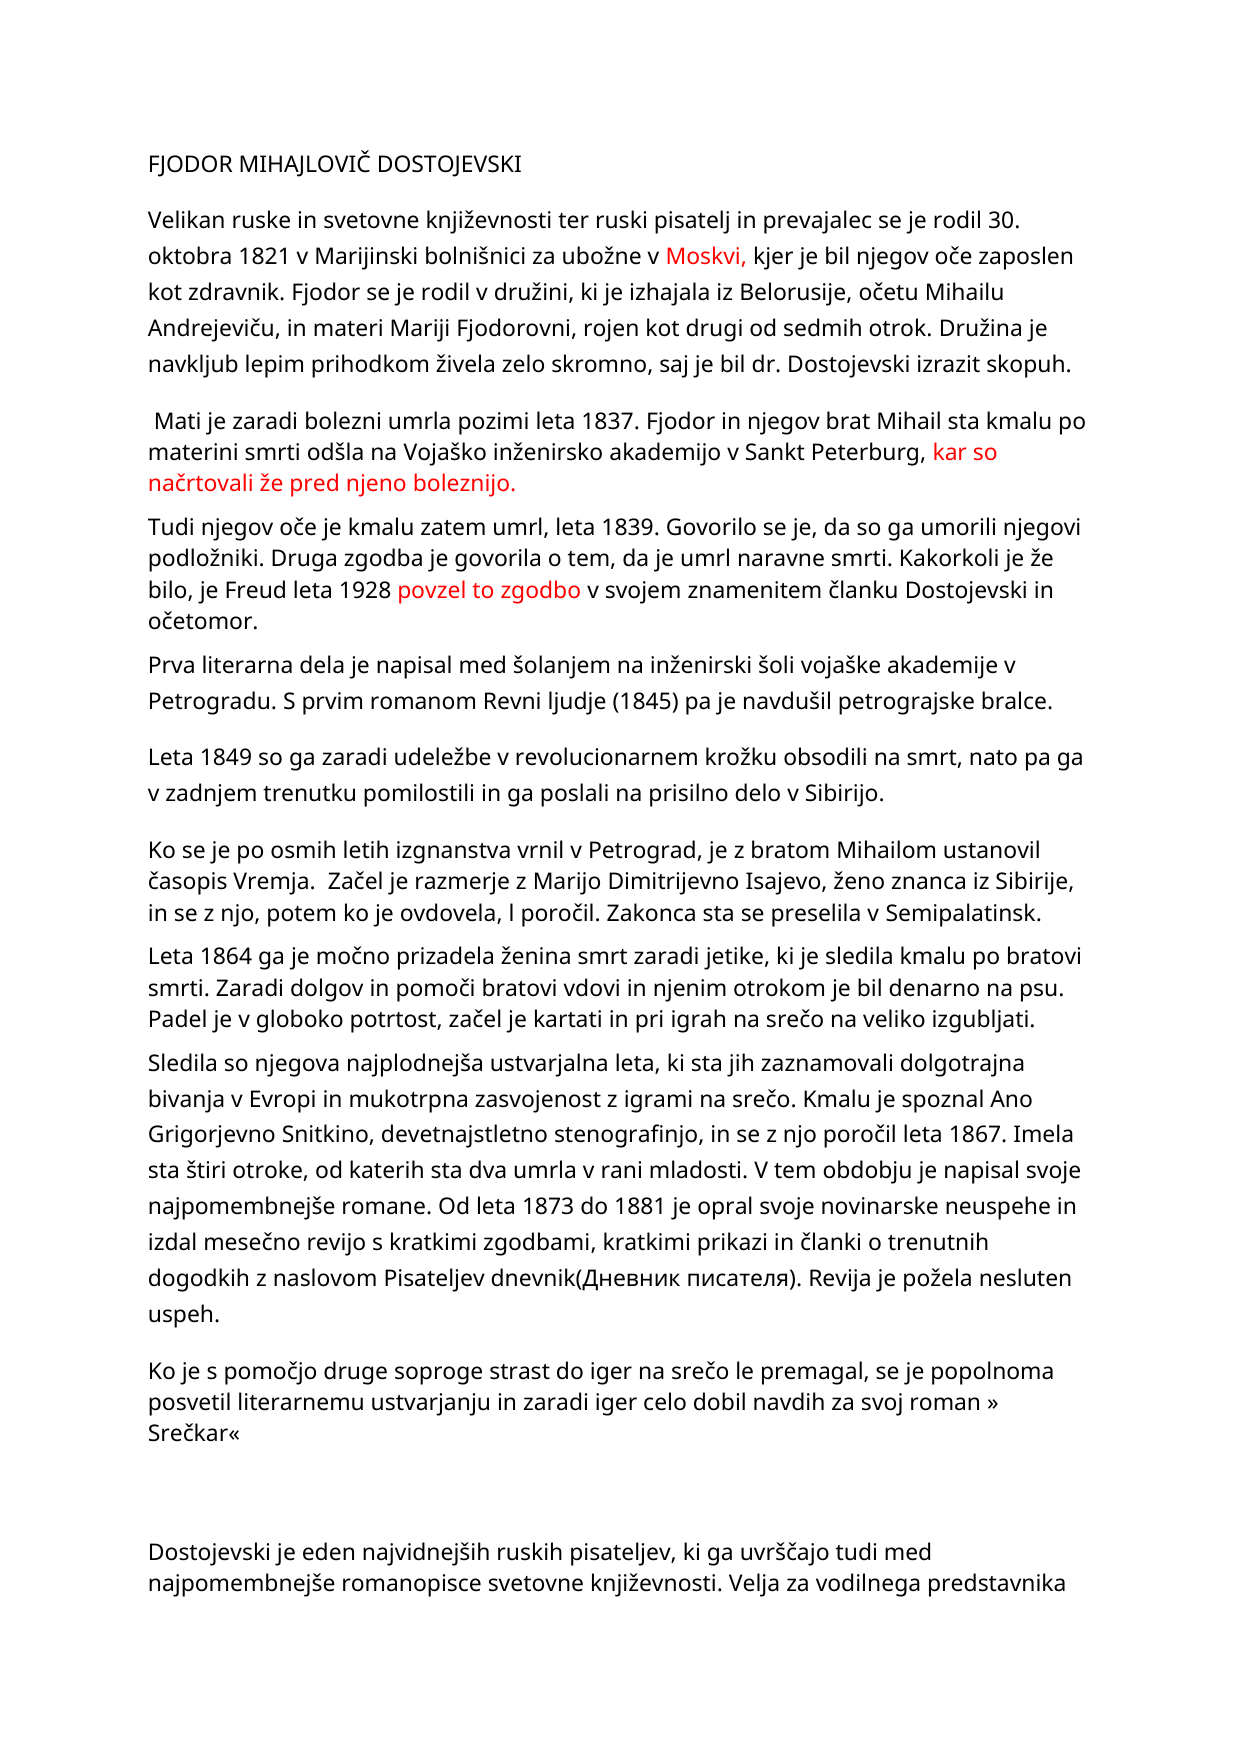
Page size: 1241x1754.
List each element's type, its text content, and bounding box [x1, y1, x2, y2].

text Prva literarna dela je napisal med šolanjem na inženirski šoli vojaške akademije v Petrogradu. S prvim romanom Revni ljudje (1845) pa je navdušil petrograjske bralce. [148, 649, 1093, 716]
text Tudi njegov oče je kmalu zatem umrl, leta 1839. Govorilo se je, da so ga umorili njegovi podložniki. Druga zgodba je govorila o tem, da je umrl naravne smrti. Kakorkoli je že bilo, je Freud leta 1928 povzel to zgodbo v svojem znamenitem članku Dostojevski in očetomor. [148, 511, 1093, 636]
text Ko je s pomočjo druge soproge strast do iger na srečo le premagal, se je popolnoma posvetil literarnemu ustvarjanju in zaradi iger celo dobil navdih za svoj roman » Srečkar« [148, 1355, 1093, 1449]
text FJODOR MIHAJLOVIČ DOSTOJEVSKI [148, 148, 1093, 179]
text Leta 1849 so ga zaradi udeležbe v revolucionarnem krožku obsodili na smrt, nato pa ga v zadnjem trenutku pomilostili in ga poslali na prisilno delo v Sibirijo. [148, 741, 1093, 808]
text Sledila so njegova najplodnejša ustvarjalna leta, ki sta jih zaznamovali dolgotrajna bivanja v Evropi in mukotrpna zasvojenost z igrami na srečo. Kmalu je spoznal Ano Grigorjevno Snitkino, devetnajstletno stenografinjo, in se z njo poročil leta 1867. Imela sta štiri otroke, od katerih sta dva umrla v rani mladosti. V tem obdobju je napisal svoje najpomembnejše romane. Od leta 1873 do 1881 je opral svoje novinarske neuspehe in izdal mesečno revijo s kratkimi zgodbami, kratkimi prikazi in članki o trenutnih dogodkih z naslovom Pisateljev dnevnik(Дневник писателя). Revija je požela nesluten uspeh. [148, 1047, 1093, 1329]
text Ko se je po osmih letih izgnanstva vrnil v Petrograd, je z bratom Mihailom ustanovil časopis Vremja. Začel je razmerje z Marijo Dimitrijevno Isajevo, ženo znanca iz Sibirije, in se z njo, potem ko je ovdovela, l poročil. Zakonca sta se preselila v Semipalatinsk. [148, 834, 1093, 928]
text Mati je zaradi bolezni umrla pozimi leta 1837. Fjodor in njegov brat Mihail sta kmalu po materini smrti odšla na Vojaško inženirsko akademijo v Sankt Peterburg, kar so načrtovali že pred njeno boleznijo. [148, 405, 1093, 499]
text Dostojevski je eden najvidnejših ruskih pisateljev, ki ga uvrščajo tudi med najpomembnejše romanopisce svetovne književnosti. Velja za vodilnega predstavnika [148, 1536, 1093, 1599]
text Leta 1864 ga je močno prizadela ženina smrt zaradi jetike, ki je sledila kmalu po bratovi smrti. Zaradi dolgov in pomoči bratovi vdovi in njenim otrokom je bil denarno na psu. Padel je v globoko potrtost, začel je kartati in pri igrah na srečo na veliko izgubljati. [148, 940, 1093, 1034]
text Velikan ruske in svetovne književnosti ter ruski pisatelj in prevajalec se je rodil 30. oktobra 1821 v Marijinski bolnišnici za ubožne v Moskvi, kjer je bil njegov oče zaposlen kot zdravnik. Fjodor se je rodil v družini, ki je izhajala iz Belorusije, očetu Mihailu Andrejeviču, in materi Mariji Fjodorovni, rojen kot drugi od sedmih otrok. Družina je navkljub lepim prihodkom živela zelo skromno, saj je bil dr. Dostojevski izrazit skopuh. [148, 204, 1093, 379]
